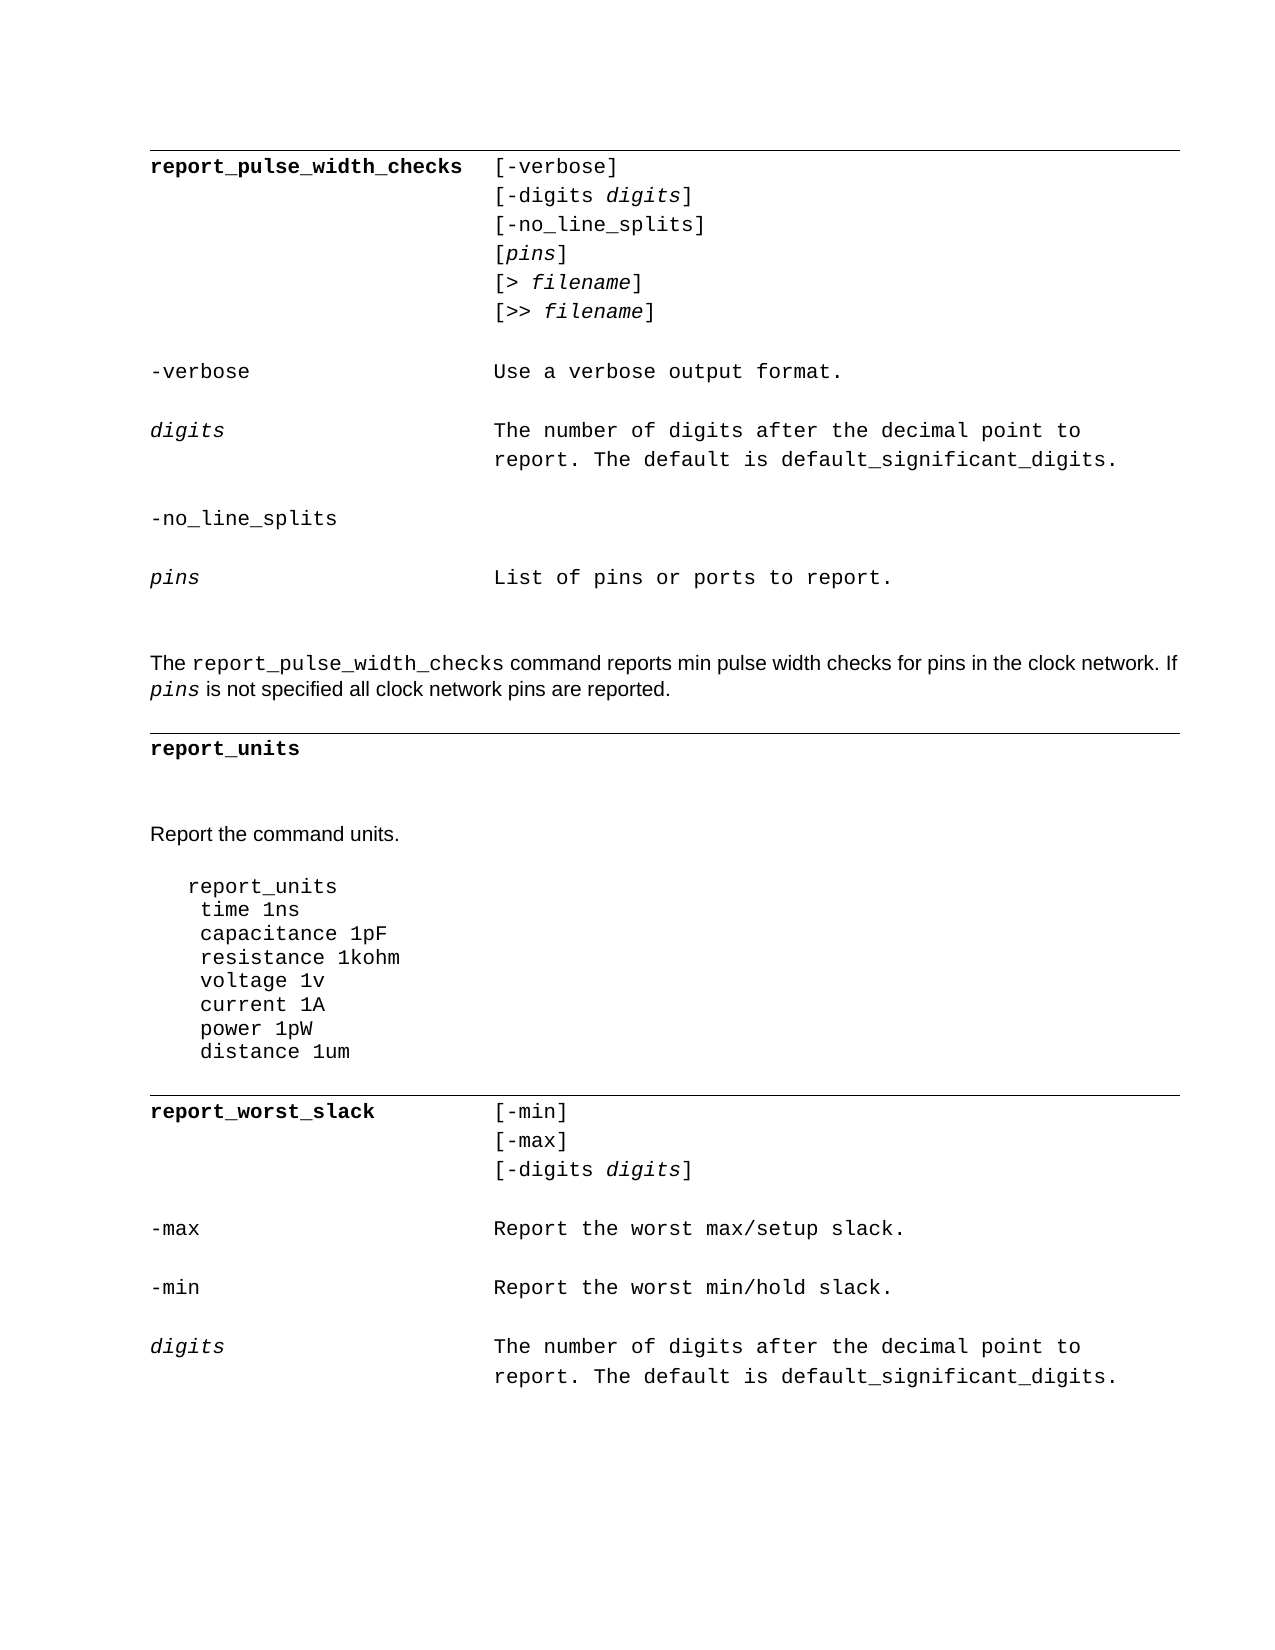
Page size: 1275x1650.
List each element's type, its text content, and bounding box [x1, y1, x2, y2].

text Report the command units. [150, 822, 1180, 846]
table_header report_units [150, 734, 493, 792]
table_cell -no_line_splits [150, 503, 493, 562]
table_cell Report the worst max/setup slack. [493, 1213, 1180, 1272]
table_cell digits [150, 1331, 493, 1419]
text report_units time 1ns capacitance 1pF resistance 1kohm voltage 1v current 1A power 1pW distance 1um [187, 876, 1180, 1065]
table_cell Report the worst min/hold slack. [493, 1272, 1180, 1331]
table_header [-verbose] [-digits digits] [-no_line_splits] [pins] [> filename] [>> filename] [493, 151, 1180, 355]
table_cell pins [150, 562, 493, 621]
text The report_pulse_width_checks command reports min pulse width checks for pins in the clock network. If pins is not specified all clock network pins are reported. [150, 651, 1180, 703]
table_header report_pulse_width_checks [150, 151, 493, 355]
table_cell List of pins or ports to report. [493, 562, 1180, 621]
table_cell -min [150, 1272, 493, 1331]
table_cell digits [150, 414, 493, 503]
table_cell -verbose [150, 355, 493, 414]
table_cell -max [150, 1213, 493, 1272]
table_header [493, 734, 1180, 792]
table_header [-min] [-max] [-digits digits] [493, 1096, 1180, 1213]
table_cell The number of digits after the decimal point to report. The default is default_significant_digits. [493, 1331, 1180, 1419]
table_cell Use a verbose output format. [493, 355, 1180, 414]
table_header report_worst_slack [150, 1096, 493, 1213]
table_cell [493, 503, 1180, 562]
table_cell The number of digits after the decimal point to report. The default is default_significant_digits. [493, 414, 1180, 503]
